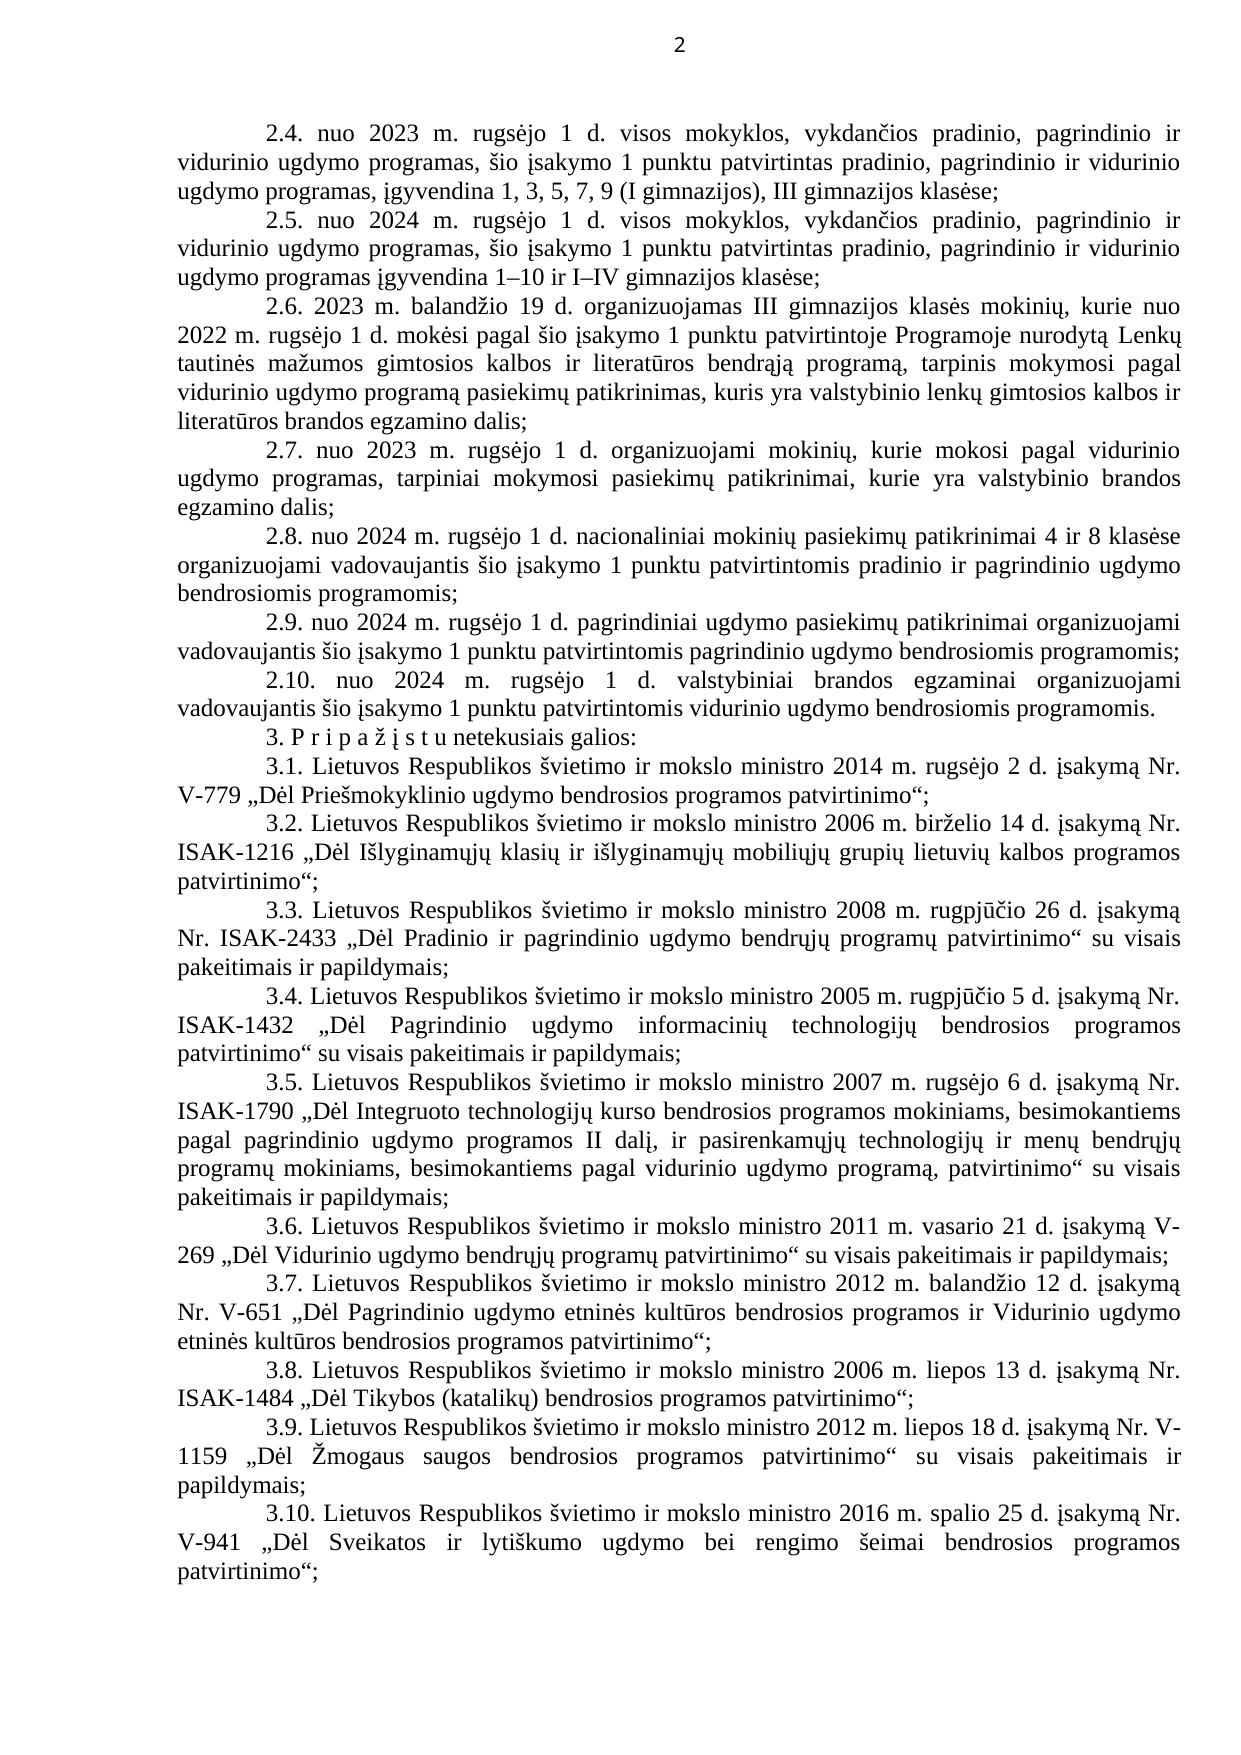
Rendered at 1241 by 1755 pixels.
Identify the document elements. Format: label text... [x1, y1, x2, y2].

text 3.10. Lietuvos Respublikos švietimo ir mokslo ministro 2016 m. spalio 25 d. įsakymą Nr. V-941 „Dėl Sveikatos ir lytiškumo ugdymo bei rengimo šeimai bendrosios programos patvirtinimo“; [177, 1498, 1182, 1585]
text 3.3. Lietuvos Respublikos švietimo ir mokslo ministro 2008 m. rugpjūčio 26 d. įsakymą Nr. ISAK-2433 „Dėl Pradinio ir pagrindinio ugdymo bendrųjų programų patvirtinimo“ su visais pakeitimais ir papildymais; [177, 895, 1182, 981]
text 2.9. nuo 2024 m. rugsėjo 1 d. pagrindiniai ugdymo pasiekimų patikrinimai organizuojami vadovaujantis šio įsakymo 1 punktu patvirtintomis pagrindinio ugdymo bendrosiomis programomis; [177, 607, 1182, 665]
text 3.8. Lietuvos Respublikos švietimo ir mokslo ministro 2006 m. liepos 13 d. įsakymą Nr. ISAK-1484 „Dėl Tikybos (katalikų) bendrosios programos patvirtinimo“; [177, 1355, 1182, 1412]
text 2.8. nuo 2024 m. rugsėjo 1 d. nacionaliniai mokinių pasiekimų patikrinimai 4 ir 8 klasėse organizuojami vadovaujantis šio įsakymo 1 punktu patvirtintomis pradinio ir pagrindinio ugdymo bendrosiomis programomis; [177, 521, 1182, 607]
text 3.6. Lietuvos Respublikos švietimo ir mokslo ministro 2011 m. vasario 21 d. įsakymą V-269 „Dėl Vidurinio ugdymo bendrųjų programų patvirtinimo“ su visais pakeitimais ir papildymais; [177, 1211, 1182, 1268]
text 3.5. Lietuvos Respublikos švietimo ir mokslo ministro 2007 m. rugsėjo 6 d. įsakymą Nr. ISAK-1790 „Dėl Integruoto technologijų kurso bendrosios programos mokiniams, besimokantiems pagal pagrindinio ugdymo programos II dalį, ir pasirenkamųjų technologijų ir menų bendrųjų programų mokiniams, besimokantiems pagal vidurinio ugdymo programą, patvirtinimo“ su visais pakeitimais ir papildymais; [177, 1067, 1182, 1211]
text 3.9. Lietuvos Respublikos švietimo ir mokslo ministro 2012 m. liepos 18 d. įsakymą Nr. V-1159 „Dėl Žmogaus saugos bendrosios programos patvirtinimo“ su visais pakeitimais ir papildymais; [177, 1412, 1182, 1498]
text 3.1. Lietuvos Respublikos švietimo ir mokslo ministro 2014 m. rugsėjo 2 d. įsakymą Nr. V-779 „Dėl Priešmokyklinio ugdymo bendrosios programos patvirtinimo“; [177, 751, 1182, 808]
text 3.2. Lietuvos Respublikos švietimo ir mokslo ministro 2006 m. birželio 14 d. įsakymą Nr. ISAK-1216 „Dėl Išlyginamųjų klasių ir išlyginamųjų mobiliųjų grupių lietuvių kalbos programos patvirtinimo“; [177, 808, 1182, 895]
text 2.5. nuo 2024 m. rugsėjo 1 d. visos mokyklos, vykdančios pradinio, pagrindinio ir vidurinio ugdymo programas, šio įsakymo 1 punktu patvirtintas pradinio, pagrindinio ir vidurinio ugdymo programas įgyvendina 1–10 ir I–IV gimnazijos klasėse; [177, 205, 1182, 291]
text 3.7. Lietuvos Respublikos švietimo ir mokslo ministro 2012 m. balandžio 12 d. įsakymą Nr. V-651 „Dėl Pagrindinio ugdymo etninės kultūros bendrosios programos ir Vidurinio ugdymo etninės kultūros bendrosios programos patvirtinimo“; [177, 1268, 1182, 1355]
text 2.10. nuo 2024 m. rugsėjo 1 d. valstybiniai brandos egzaminai organizuojami vadovaujantis šio įsakymo 1 punktu patvirtintomis vidurinio ugdymo bendrosiomis programomis. [177, 665, 1182, 722]
text 3.4. Lietuvos Respublikos švietimo ir mokslo ministro 2005 m. rugpjūčio 5 d. įsakymą Nr. ISAK-1432 „Dėl Pagrindinio ugdymo informacinių technologijų bendrosios programos patvirtinimo“ su visais pakeitimais ir papildymais; [177, 981, 1182, 1067]
text 2.6. 2023 m. balandžio 19 d. organizuojamas III gimnazijos klasės mokinių, kurie nuo 2022 m. rugsėjo 1 d. mokėsi pagal šio įsakymo 1 punktu patvirtintoje Programoje nurodytą Lenkų tautinės mažumos gimtosios kalbos ir literatūros bendrąją programą, tarpinis mokymosi pagal vidurinio ugdymo programą pasiekimų patikrinimas, kuris yra valstybinio lenkų gimtosios kalbos ir literatūros brandos egzamino dalis; [177, 291, 1182, 435]
text 2.7. nuo 2023 m. rugsėjo 1 d. organizuojami mokinių, kurie mokosi pagal vidurinio ugdymo programas, tarpiniai mokymosi pasiekimų patikrinimai, kurie yra valstybinio brandos egzamino dalis; [177, 435, 1182, 521]
text 2.4. nuo 2023 m. rugsėjo 1 d. visos mokyklos, vykdančios pradinio, pagrindinio ir vidurinio ugdymo programas, šio įsakymo 1 punktu patvirtintas pradinio, pagrindinio ir vidurinio ugdymo programas, įgyvendina 1, 3, 5, 7, 9 (I gimnazijos), III gimnazijos klasėse; [177, 118, 1182, 205]
text 3. P r i p a ž į s t u netekusiais galios: [177, 722, 1182, 751]
